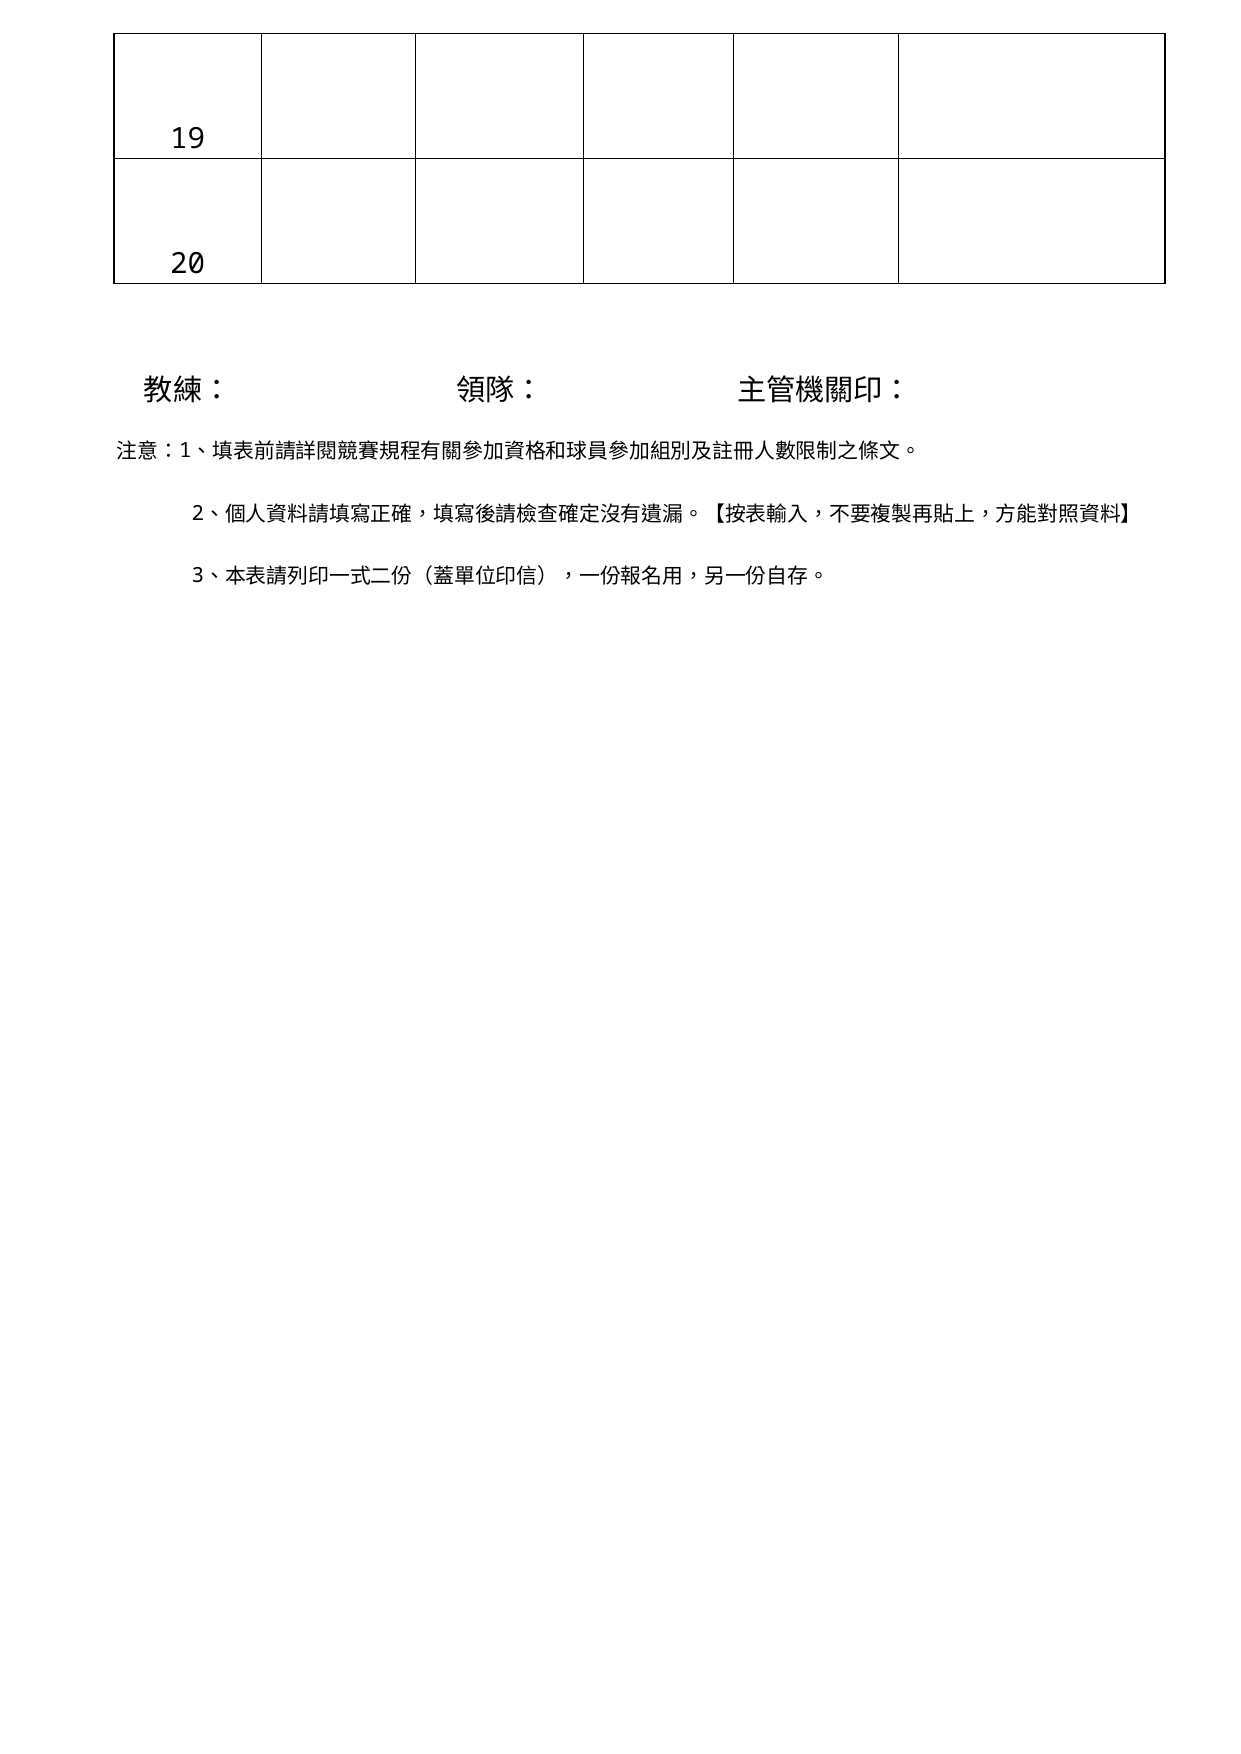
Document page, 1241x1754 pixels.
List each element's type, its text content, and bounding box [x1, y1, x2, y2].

table_cell [1013, 284, 1165, 408]
table_cell [416, 34, 583, 158]
table_cell 19 [115, 34, 261, 158]
table_cell [584, 159, 733, 283]
table_cell [262, 34, 415, 158]
table_cell [261, 284, 415, 408]
table_cell 20 [115, 159, 261, 283]
table_cell [899, 159, 1164, 283]
table_cell 領隊： [415, 284, 584, 408]
table_cell [899, 34, 1164, 158]
table_cell [734, 159, 898, 283]
table_cell 注意：1、填表前請詳閱競賽規程有關參加資格和球員參加組別及註冊人數限制之條文。 2、個人資料請填寫正確，填寫後請檢查確定沒有遺漏。【按表輸入，不要複製再貼上，方能對照資料】 3、本表請列印一式二份（蓋單位印信），一份報名用，另一份自存。 [114, 408, 1165, 596]
table_cell [584, 34, 733, 158]
table_cell 主管機關印： [734, 284, 1012, 408]
table_cell [262, 159, 415, 283]
table_cell 教練： [114, 284, 261, 408]
table_cell [734, 34, 898, 158]
table_cell [584, 284, 734, 408]
table_cell [416, 159, 583, 283]
